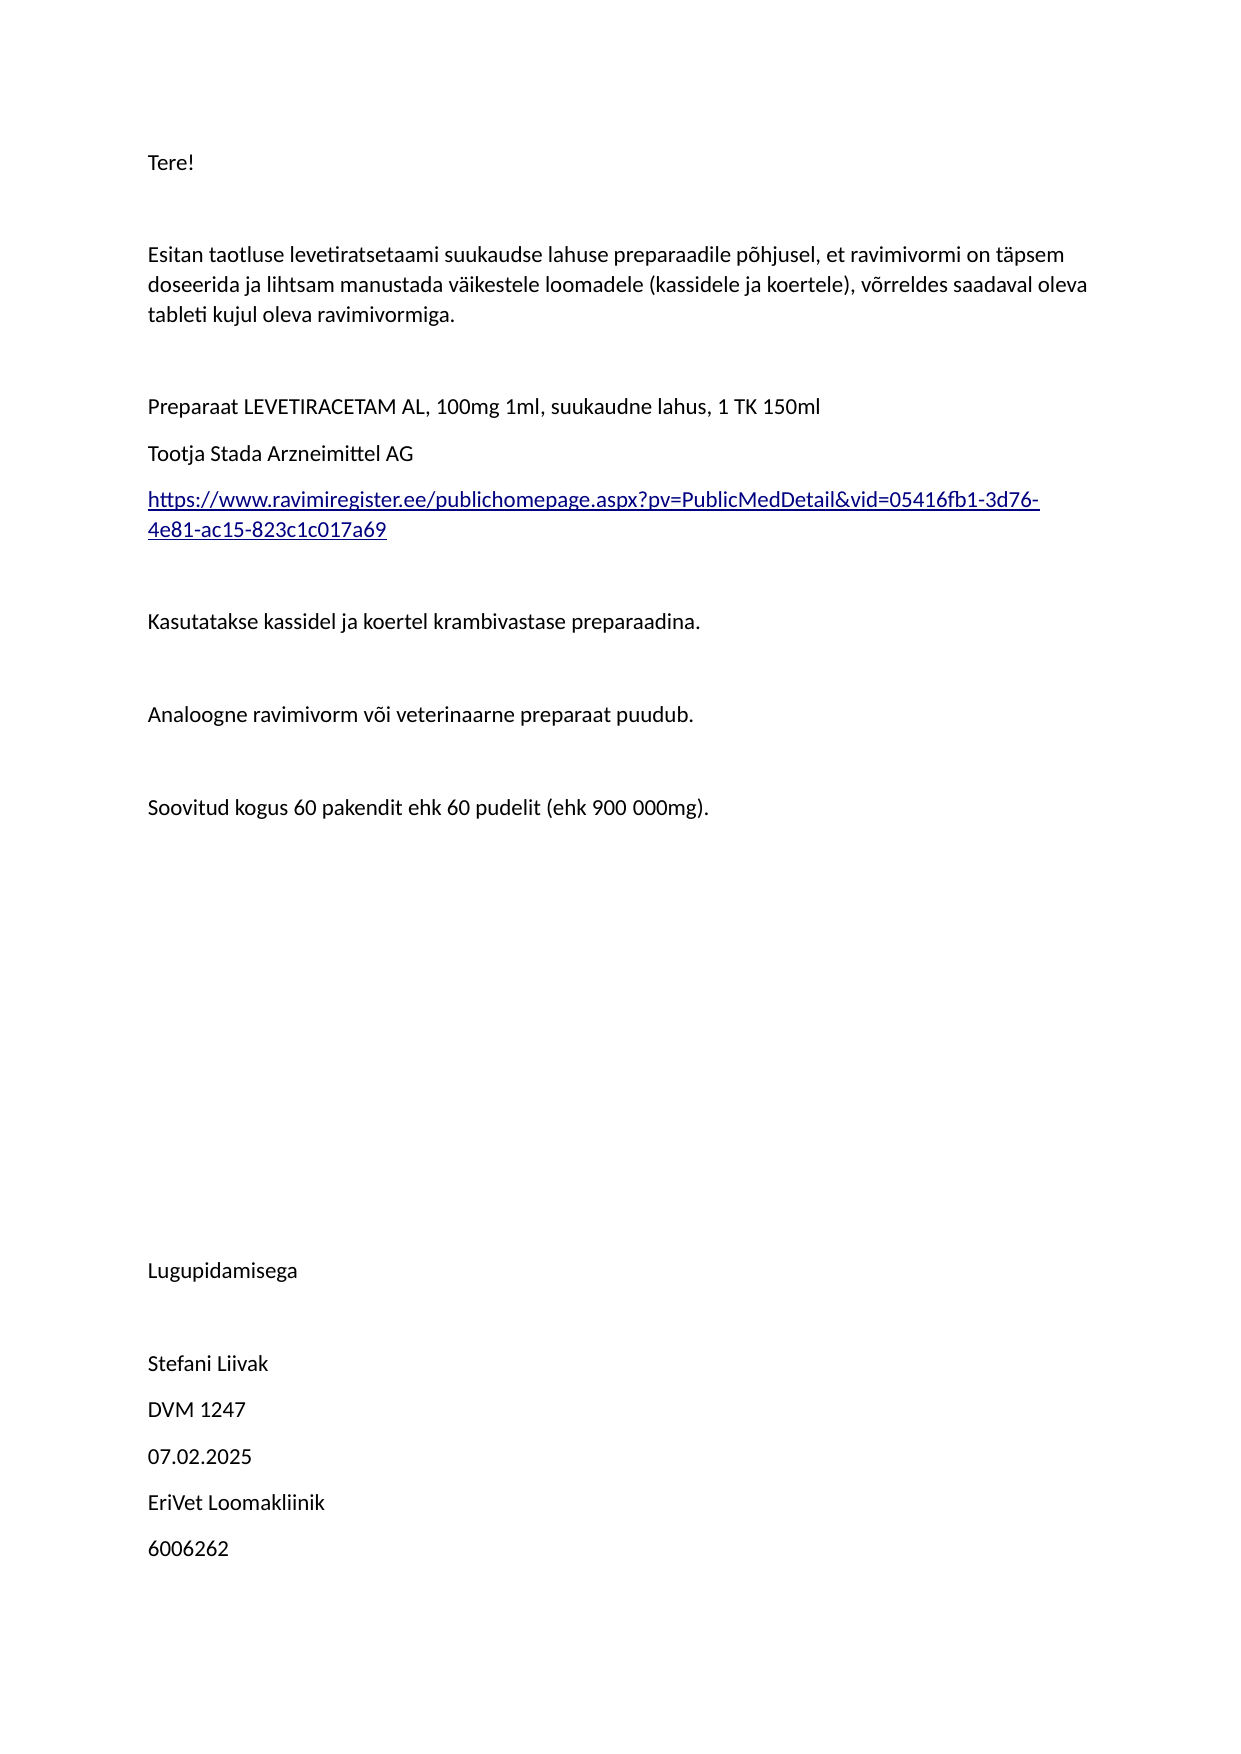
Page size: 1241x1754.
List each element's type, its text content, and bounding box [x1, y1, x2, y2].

text Tootja Stada Arzneimittel AG [148, 439, 1093, 467]
text Stefani Liivak [148, 1349, 1093, 1377]
text Tere! [148, 148, 1093, 176]
text Preparaat LEVETIRACETAM AL, 100mg 1ml, suukaudne lahus, 1 TK 150ml [148, 392, 1093, 420]
text Kasutatakse kassidel ja koertel krambivastase preparaadina. [148, 607, 1093, 636]
text Lugupidamisega [148, 1256, 1093, 1284]
text 07.02.2025 [148, 1442, 1093, 1470]
text EriVet Loomakliinik [148, 1488, 1093, 1516]
text DVM 1247 [148, 1396, 1093, 1423]
text Esitan taotluse levetiratsetaami suukaudse lahuse preparaadile põhjusel, et ravimivormi on täpsem doseerida ja lihtsam manustada väikestele loomadele (kassidele ja koertele), võrreldes saadaval oleva tableti kujul oleva ravimivormiga. [148, 240, 1093, 328]
text 6006262 [148, 1534, 1093, 1563]
text https://www.ravimiregister.ee/publichomepage.aspx?pv=PublicMedDetail&vid=05416fb1-3d76-4e81-ac15-823c1c017a69 [148, 485, 1093, 543]
text Soovitud kogus 60 pakendit ehk 60 pudelit (ehk 900 000mg). [148, 793, 1093, 821]
text Analoogne ravimivorm või veterinaarne preparaat puudub. [148, 700, 1093, 728]
